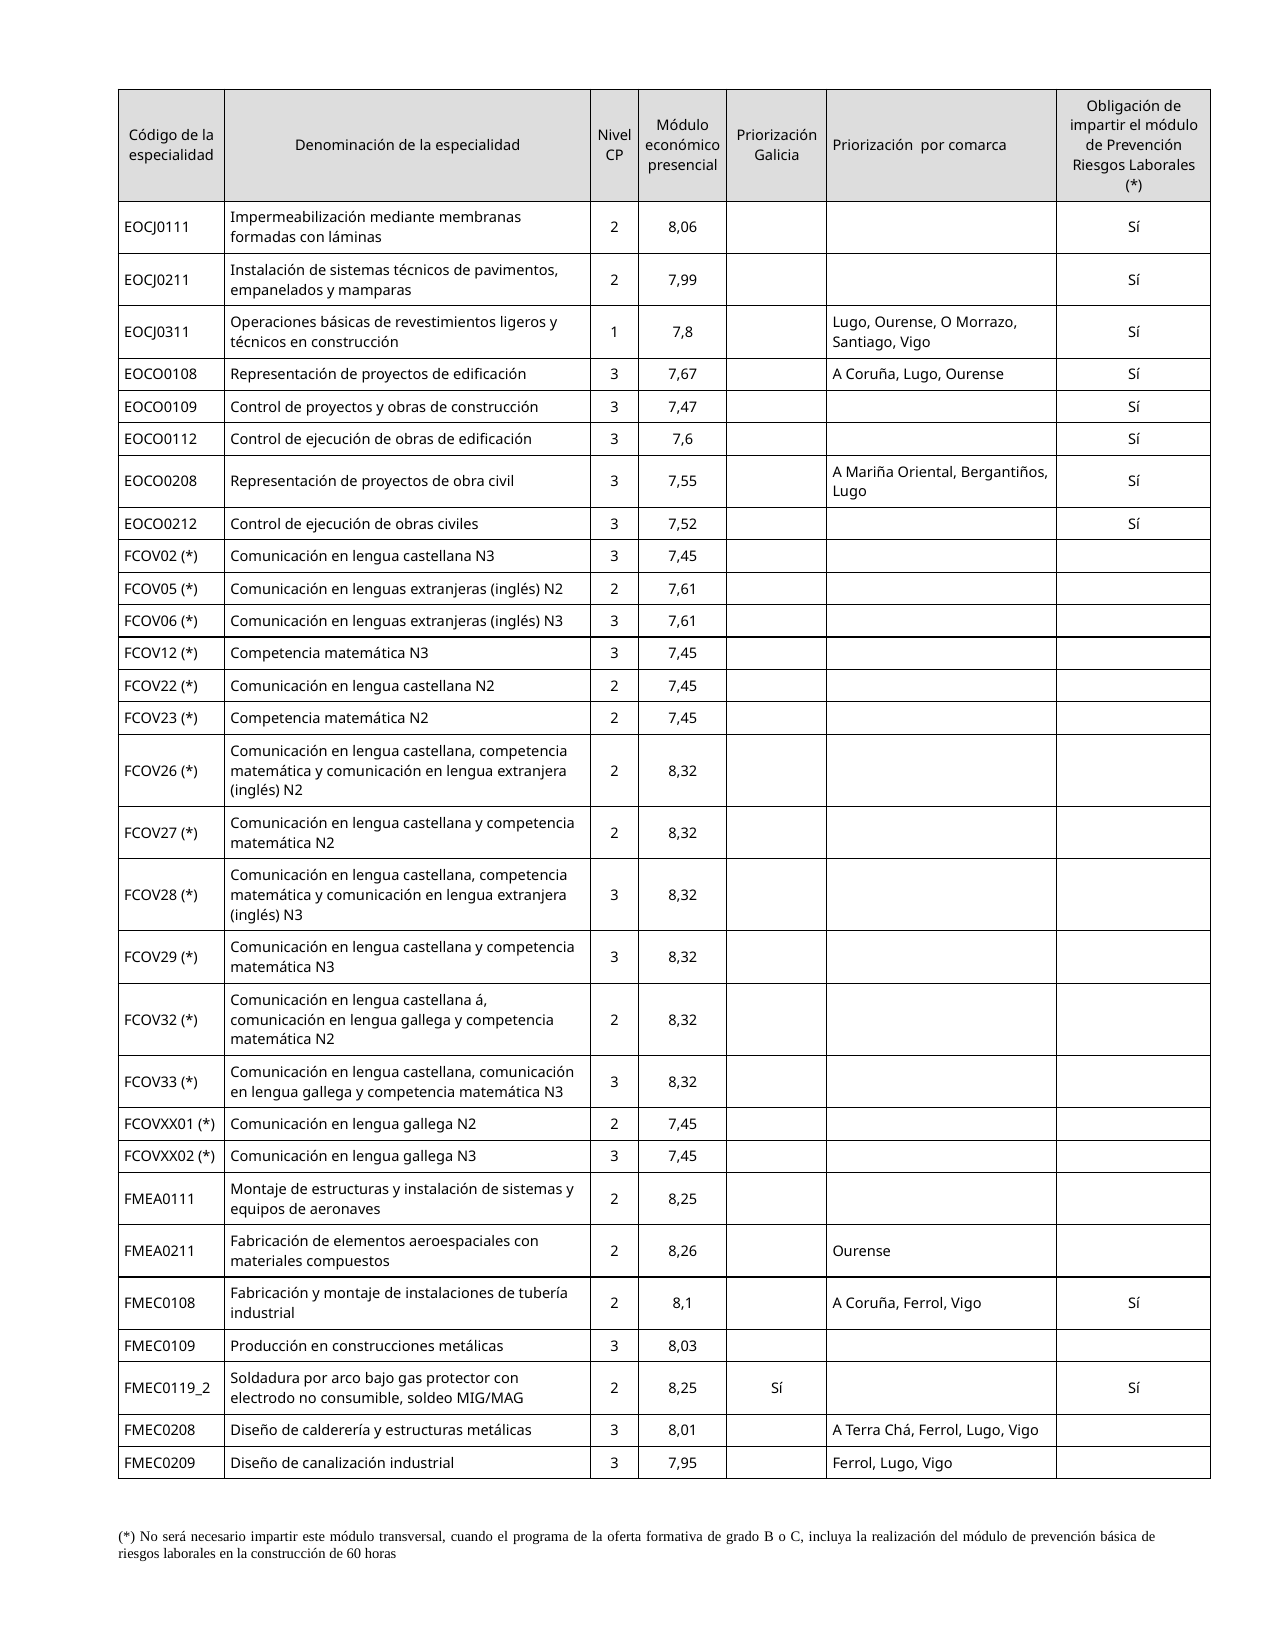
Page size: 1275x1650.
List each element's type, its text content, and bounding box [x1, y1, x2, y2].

table_cell Ourense [827, 1225, 1056, 1276]
table_cell Lugo, Ourense, O Morrazo, Santiago, Vigo [827, 306, 1056, 357]
table_cell [727, 1225, 826, 1276]
table_cell [827, 702, 1056, 734]
table_cell A Mariña Oriental, Bergantiños, Lugo [827, 456, 1056, 507]
table_cell Control de ejecución de obras de edificación [225, 423, 590, 454]
table_cell 7,55 [639, 456, 726, 507]
table_cell A Coruña, Lugo, Ourense [827, 359, 1056, 390]
table_cell [727, 931, 826, 983]
table_cell [727, 202, 826, 253]
table_cell [827, 638, 1056, 669]
table_cell 7,45 [639, 638, 726, 669]
table_cell FMEC0119_2 [119, 1362, 224, 1413]
table_cell 7,45 [639, 1108, 726, 1139]
table_cell [1057, 540, 1210, 572]
table_cell 3 [591, 1141, 638, 1172]
table_cell [827, 1173, 1056, 1224]
table_cell EOCJ0211 [119, 254, 224, 305]
table_cell Control de ejecución de obras civiles [225, 508, 590, 539]
table_cell Sí [727, 1362, 826, 1413]
table_cell Comunicación en lengua castellana y competencia matemática N3 [225, 931, 590, 983]
table_cell Producción en construcciones metálicas [225, 1330, 590, 1361]
table_cell Montaje de estructuras y instalación de sistemas y equipos de aeronaves [225, 1173, 590, 1224]
table_cell 8,06 [639, 202, 726, 253]
table_cell [827, 1362, 1056, 1413]
table_cell Instalación de sistemas técnicos de pavimentos, empanelados y mamparas [225, 254, 590, 305]
table_cell [1057, 1108, 1210, 1139]
table_cell [827, 202, 1056, 253]
table_cell 3 [591, 1330, 638, 1361]
table_cell [827, 391, 1056, 422]
table_cell [727, 1141, 826, 1172]
table_cell FCOV28 (*) [119, 859, 224, 930]
table_cell [827, 1056, 1056, 1107]
table_cell 3 [591, 1415, 638, 1446]
table_cell 2 [591, 807, 638, 858]
table_cell Sí [1057, 359, 1210, 390]
table_cell 7,45 [639, 702, 726, 734]
table_cell [727, 540, 826, 572]
table_cell [727, 1056, 826, 1107]
table_cell FCOV05 (*) [119, 573, 224, 604]
table_cell [727, 984, 826, 1055]
table_cell 7,8 [639, 306, 726, 357]
table_cell 1 [591, 306, 638, 357]
table_cell [1057, 670, 1210, 701]
table_cell Control de proyectos y obras de construcción [225, 391, 590, 422]
table_cell [727, 1173, 826, 1224]
table_cell FCOV12 (*) [119, 638, 224, 669]
table_cell 3 [591, 391, 638, 422]
table_cell 2 [591, 1225, 638, 1276]
table_cell Sí [1057, 254, 1210, 305]
table_cell [727, 456, 826, 507]
table_cell [727, 670, 826, 701]
table_cell Comunicación en lengua castellana N2 [225, 670, 590, 701]
table_cell Comunicación en lengua castellana á, comunicación en lengua gallega y competencia matemática N2 [225, 984, 590, 1055]
table_cell [827, 984, 1056, 1055]
table_cell [827, 931, 1056, 983]
table_cell EOCO0208 [119, 456, 224, 507]
table_cell [727, 1278, 826, 1329]
table_cell [1057, 735, 1210, 806]
table_cell [727, 1415, 826, 1446]
table_cell 3 [591, 1056, 638, 1107]
table_cell 7,95 [639, 1447, 726, 1478]
table_cell FCOV29 (*) [119, 931, 224, 983]
table_cell FCOV33 (*) [119, 1056, 224, 1107]
table_cell 2 [591, 573, 638, 604]
table_cell Impermeabilización mediante membranas formadas con láminas [225, 202, 590, 253]
table_cell 8,32 [639, 984, 726, 1055]
table_cell 7,52 [639, 508, 726, 539]
table_cell EOCO0109 [119, 391, 224, 422]
table_cell FMEA0111 [119, 1173, 224, 1224]
table_cell FCOV27 (*) [119, 807, 224, 858]
table_cell [1057, 1056, 1210, 1107]
table_cell Ferrol, Lugo, Vigo [827, 1447, 1056, 1478]
table_cell FCOV23 (*) [119, 702, 224, 734]
table_cell [827, 254, 1056, 305]
table_cell Fabricación de elementos aeroespaciales con materiales compuestos [225, 1225, 590, 1276]
table_cell [727, 423, 826, 454]
table_cell [1057, 638, 1210, 669]
table_cell FCOVXX02 (*) [119, 1141, 224, 1172]
table_cell EOCJ0111 [119, 202, 224, 253]
table_cell [727, 1447, 826, 1478]
table_cell [727, 735, 826, 806]
table_cell [727, 605, 826, 636]
table_cell 3 [591, 456, 638, 507]
table_cell [1057, 1225, 1210, 1276]
table_cell Sí [1057, 423, 1210, 454]
table_cell [727, 359, 826, 390]
table_cell 2 [591, 202, 638, 253]
table_cell EOCJ0311 [119, 306, 224, 357]
table_cell Comunicación en lengua gallega N3 [225, 1141, 590, 1172]
table_cell 8,01 [639, 1415, 726, 1446]
table_cell Comunicación en lenguas extranjeras (inglés) N2 [225, 573, 590, 604]
table_header Priorización Galicia [727, 90, 826, 201]
table_cell 3 [591, 638, 638, 669]
table_cell Sí [1057, 508, 1210, 539]
table_cell 8,32 [639, 807, 726, 858]
table_header Nivel CP [591, 90, 638, 201]
table_cell 2 [591, 1108, 638, 1139]
table_cell 7,47 [639, 391, 726, 422]
table_cell [827, 508, 1056, 539]
table_cell 3 [591, 1447, 638, 1478]
table_cell [827, 540, 1056, 572]
table_cell 2 [591, 702, 638, 734]
table_cell [727, 508, 826, 539]
table_cell 2 [591, 1173, 638, 1224]
table_cell [727, 254, 826, 305]
table_cell [1057, 1173, 1210, 1224]
table_cell 7,45 [639, 1141, 726, 1172]
table_cell FCOV22 (*) [119, 670, 224, 701]
table_cell FCOV32 (*) [119, 984, 224, 1055]
table_cell Sí [1057, 306, 1210, 357]
table_cell 3 [591, 605, 638, 636]
table_cell FMEC0209 [119, 1447, 224, 1478]
table_cell Sí [1057, 456, 1210, 507]
table_cell [1057, 605, 1210, 636]
table_cell 3 [591, 540, 638, 572]
table_cell 7,67 [639, 359, 726, 390]
table_cell Soldadura por arco bajo gas protector con electrodo no consumible, soldeo MIG/MAG [225, 1362, 590, 1413]
table_cell Representación de proyectos de obra civil [225, 456, 590, 507]
table_cell 3 [591, 859, 638, 930]
table_cell [1057, 931, 1210, 983]
table_cell [827, 1141, 1056, 1172]
table_cell [727, 573, 826, 604]
table_cell Comunicación en lengua castellana, competencia matemática y comunicación en lengua extranjera (inglés) N2 [225, 735, 590, 806]
table_cell A Coruña, Ferrol, Vigo [827, 1278, 1056, 1329]
table_cell FCOV26 (*) [119, 735, 224, 806]
table_cell [827, 1330, 1056, 1361]
table_cell 3 [591, 931, 638, 983]
table_cell Comunicación en lengua castellana y competencia matemática N2 [225, 807, 590, 858]
table_cell [727, 859, 826, 930]
table_cell FCOVXX01 (*) [119, 1108, 224, 1139]
table_cell [727, 807, 826, 858]
table_cell [827, 859, 1056, 930]
table_cell 8,03 [639, 1330, 726, 1361]
table_cell Comunicación en lenguas extranjeras (inglés) N3 [225, 605, 590, 636]
table_cell 3 [591, 423, 638, 454]
table_cell [827, 605, 1056, 636]
table_cell Comunicación en lengua castellana, comunicación en lengua gallega y competencia matemática N3 [225, 1056, 590, 1107]
table_cell Competencia matemática N3 [225, 638, 590, 669]
table_header Priorización por comarca [827, 90, 1056, 201]
table_cell A Terra Chá, Ferrol, Lugo, Vigo [827, 1415, 1056, 1446]
table_cell 8,32 [639, 735, 726, 806]
table_cell 2 [591, 670, 638, 701]
table_cell 2 [591, 1362, 638, 1413]
table_cell [827, 735, 1056, 806]
table_cell 8,26 [639, 1225, 726, 1276]
table_cell FMEC0109 [119, 1330, 224, 1361]
table_cell EOCO0112 [119, 423, 224, 454]
table_cell [1057, 1141, 1210, 1172]
table_cell 8,1 [639, 1278, 726, 1329]
table_cell 8,25 [639, 1362, 726, 1413]
table_cell [1057, 984, 1210, 1055]
table_cell 2 [591, 254, 638, 305]
table_cell Diseño de calderería y estructuras metálicas [225, 1415, 590, 1446]
table_cell Sí [1057, 1278, 1210, 1329]
table_cell Fabricación y montaje de instalaciones de tubería industrial [225, 1278, 590, 1329]
table_cell [727, 1108, 826, 1139]
table_cell Sí [1057, 1362, 1210, 1413]
table_cell 7,6 [639, 423, 726, 454]
table_cell [1057, 1330, 1210, 1361]
table_cell Competencia matemática N2 [225, 702, 590, 734]
table_cell EOCO0212 [119, 508, 224, 539]
table_header Denominación de la especialidad [225, 90, 590, 201]
table_cell [1057, 1415, 1210, 1446]
table_cell [827, 573, 1056, 604]
table_cell 7,61 [639, 573, 726, 604]
table_cell EOCO0108 [119, 359, 224, 390]
table_cell 7,99 [639, 254, 726, 305]
table_cell Comunicación en lengua castellana N3 [225, 540, 590, 572]
table_cell [827, 670, 1056, 701]
table_cell 7,45 [639, 540, 726, 572]
table_cell FCOV02 (*) [119, 540, 224, 572]
table_cell Operaciones básicas de revestimientos ligeros y técnicos en construcción [225, 306, 590, 357]
table_cell FCOV06 (*) [119, 605, 224, 636]
table_cell 3 [591, 508, 638, 539]
table_cell [727, 638, 826, 669]
table_cell [827, 807, 1056, 858]
table_cell Sí [1057, 202, 1210, 253]
table_cell Representación de proyectos de edificación [225, 359, 590, 390]
table_cell 8,32 [639, 931, 726, 983]
table_cell FMEC0208 [119, 1415, 224, 1446]
table_cell [727, 1330, 826, 1361]
table_header Obligación de impartir el módulo de Prevención Riesgos Laborales (*) [1057, 90, 1210, 201]
table_cell [1057, 859, 1210, 930]
table_cell 8,32 [639, 1056, 726, 1107]
table_cell [1057, 807, 1210, 858]
table_cell [727, 702, 826, 734]
table_cell [1057, 573, 1210, 604]
table_cell [827, 423, 1056, 454]
table_cell [727, 391, 826, 422]
table_cell 7,45 [639, 670, 726, 701]
table_cell 2 [591, 984, 638, 1055]
table_cell Diseño de canalización industrial [225, 1447, 590, 1478]
table_cell 7,61 [639, 605, 726, 636]
table_cell [1057, 702, 1210, 734]
table_header Módulo económico presencial [639, 90, 726, 201]
table_cell Sí [1057, 391, 1210, 422]
table_cell 2 [591, 735, 638, 806]
table_cell Comunicación en lengua gallega N2 [225, 1108, 590, 1139]
table_cell Comunicación en lengua castellana, competencia matemática y comunicación en lengua extranjera (inglés) N3 [225, 859, 590, 930]
table_cell FMEA0211 [119, 1225, 224, 1276]
table_cell [827, 1108, 1056, 1139]
table_cell FMEC0108 [119, 1278, 224, 1329]
table_cell 3 [591, 359, 638, 390]
table_cell 8,32 [639, 859, 726, 930]
table_cell [1057, 1447, 1210, 1478]
table_header Código de la especialidad [119, 90, 224, 201]
table_cell 2 [591, 1278, 638, 1329]
table_cell 8,25 [639, 1173, 726, 1224]
table_cell [727, 306, 826, 357]
